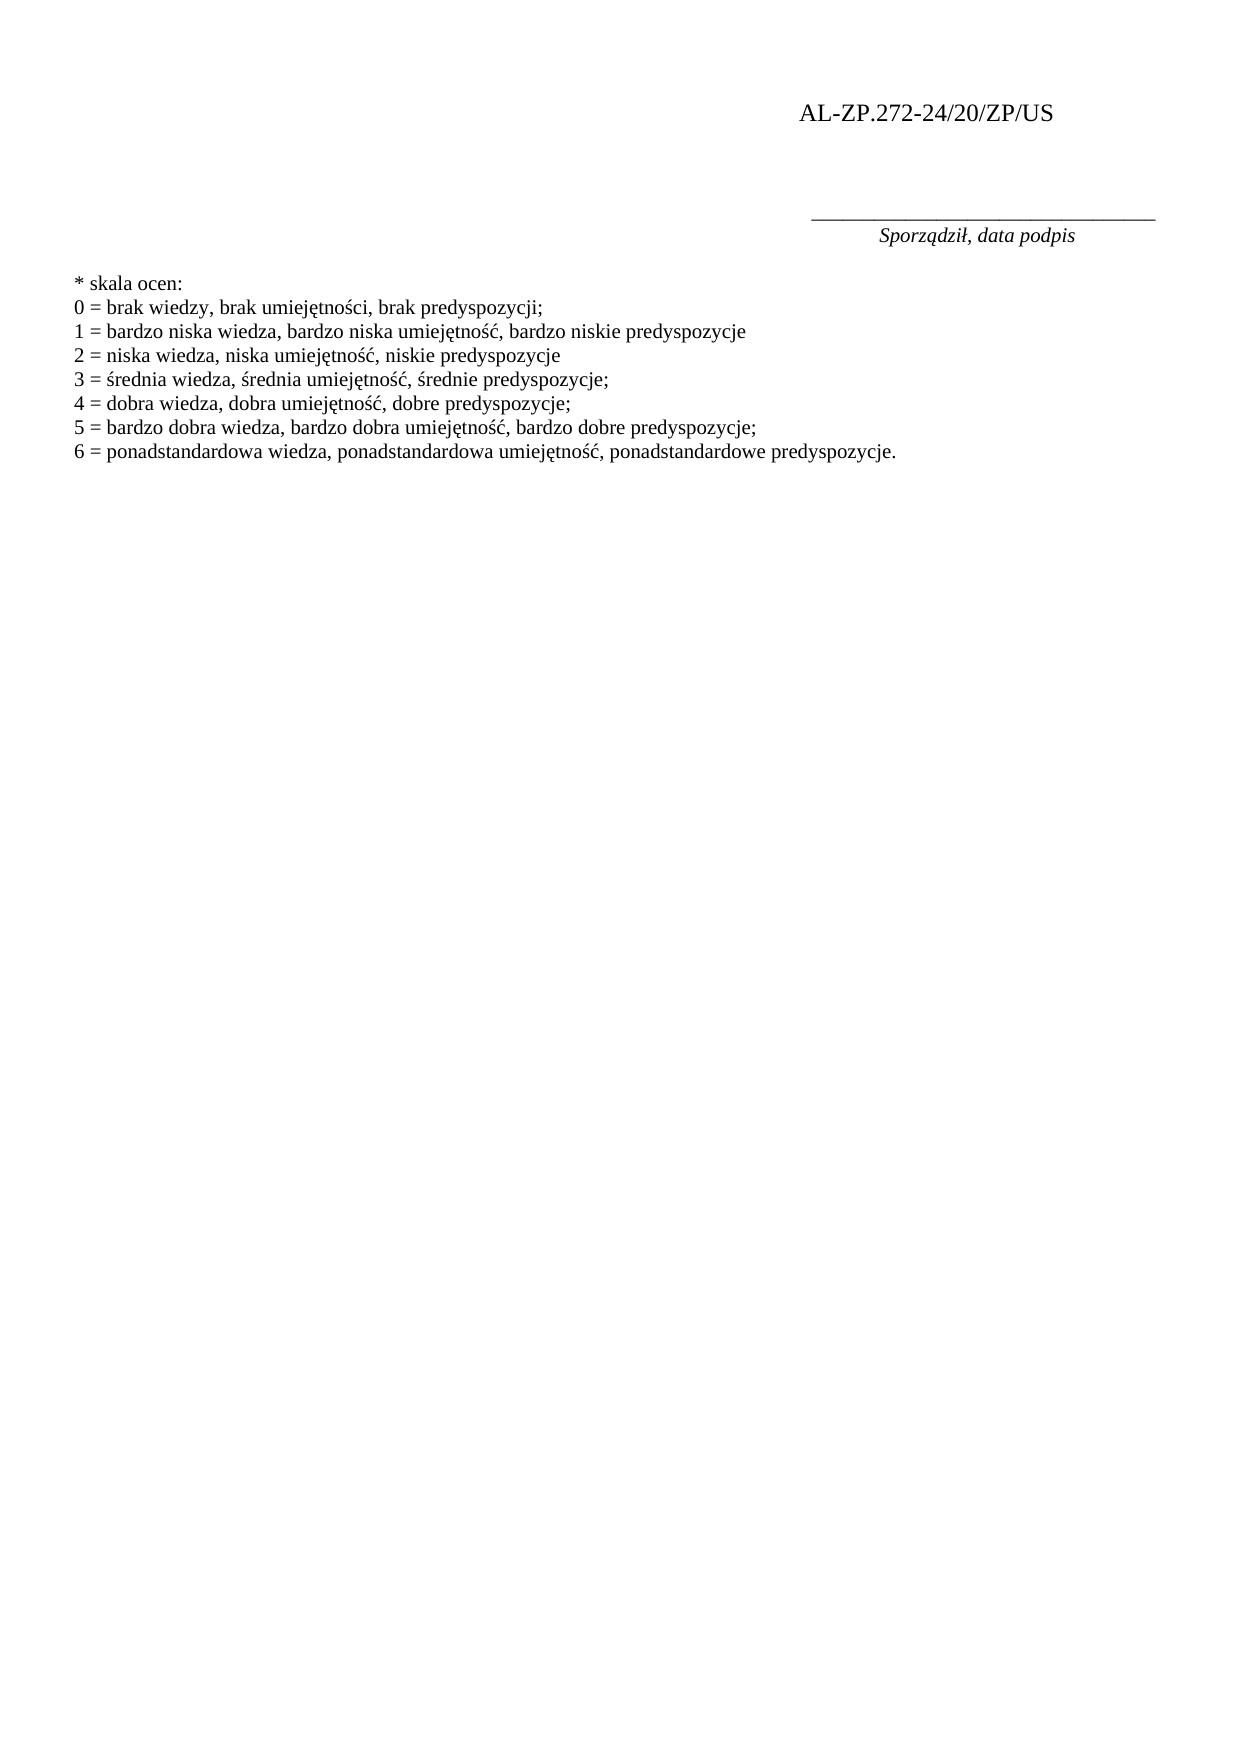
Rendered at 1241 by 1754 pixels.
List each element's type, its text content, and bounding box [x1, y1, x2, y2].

text * skala ocen: [74, 271, 1181, 295]
text 2 = niska wiedza, niska umiejętność, niskie predyspozycje [74, 343, 1181, 367]
text _________________________________ [74, 198, 1181, 223]
text 5 = bardzo dobra wiedza, bardzo dobra umiejętność, bardzo dobre predyspozycje; [74, 415, 1181, 439]
text 3 = średnia wiedza, średnia umiejętność, średnie predyspozycje; [74, 367, 1181, 391]
text 1 = bardzo niska wiedza, bardzo niska umiejętność, bardzo niskie predyspozycje [74, 319, 1181, 343]
text Sporządził, data podpis [74, 223, 1181, 247]
text 6 = ponadstandardowa wiedza, ponadstandardowa umiejętność, ponadstandardowe predyspozycje. [74, 439, 1181, 463]
text 4 = dobra wiedza, dobra umiejętność, dobre predyspozycje; [74, 391, 1181, 415]
text 0 = brak wiedzy, brak umiejętności, brak predyspozycji; [74, 295, 1181, 319]
